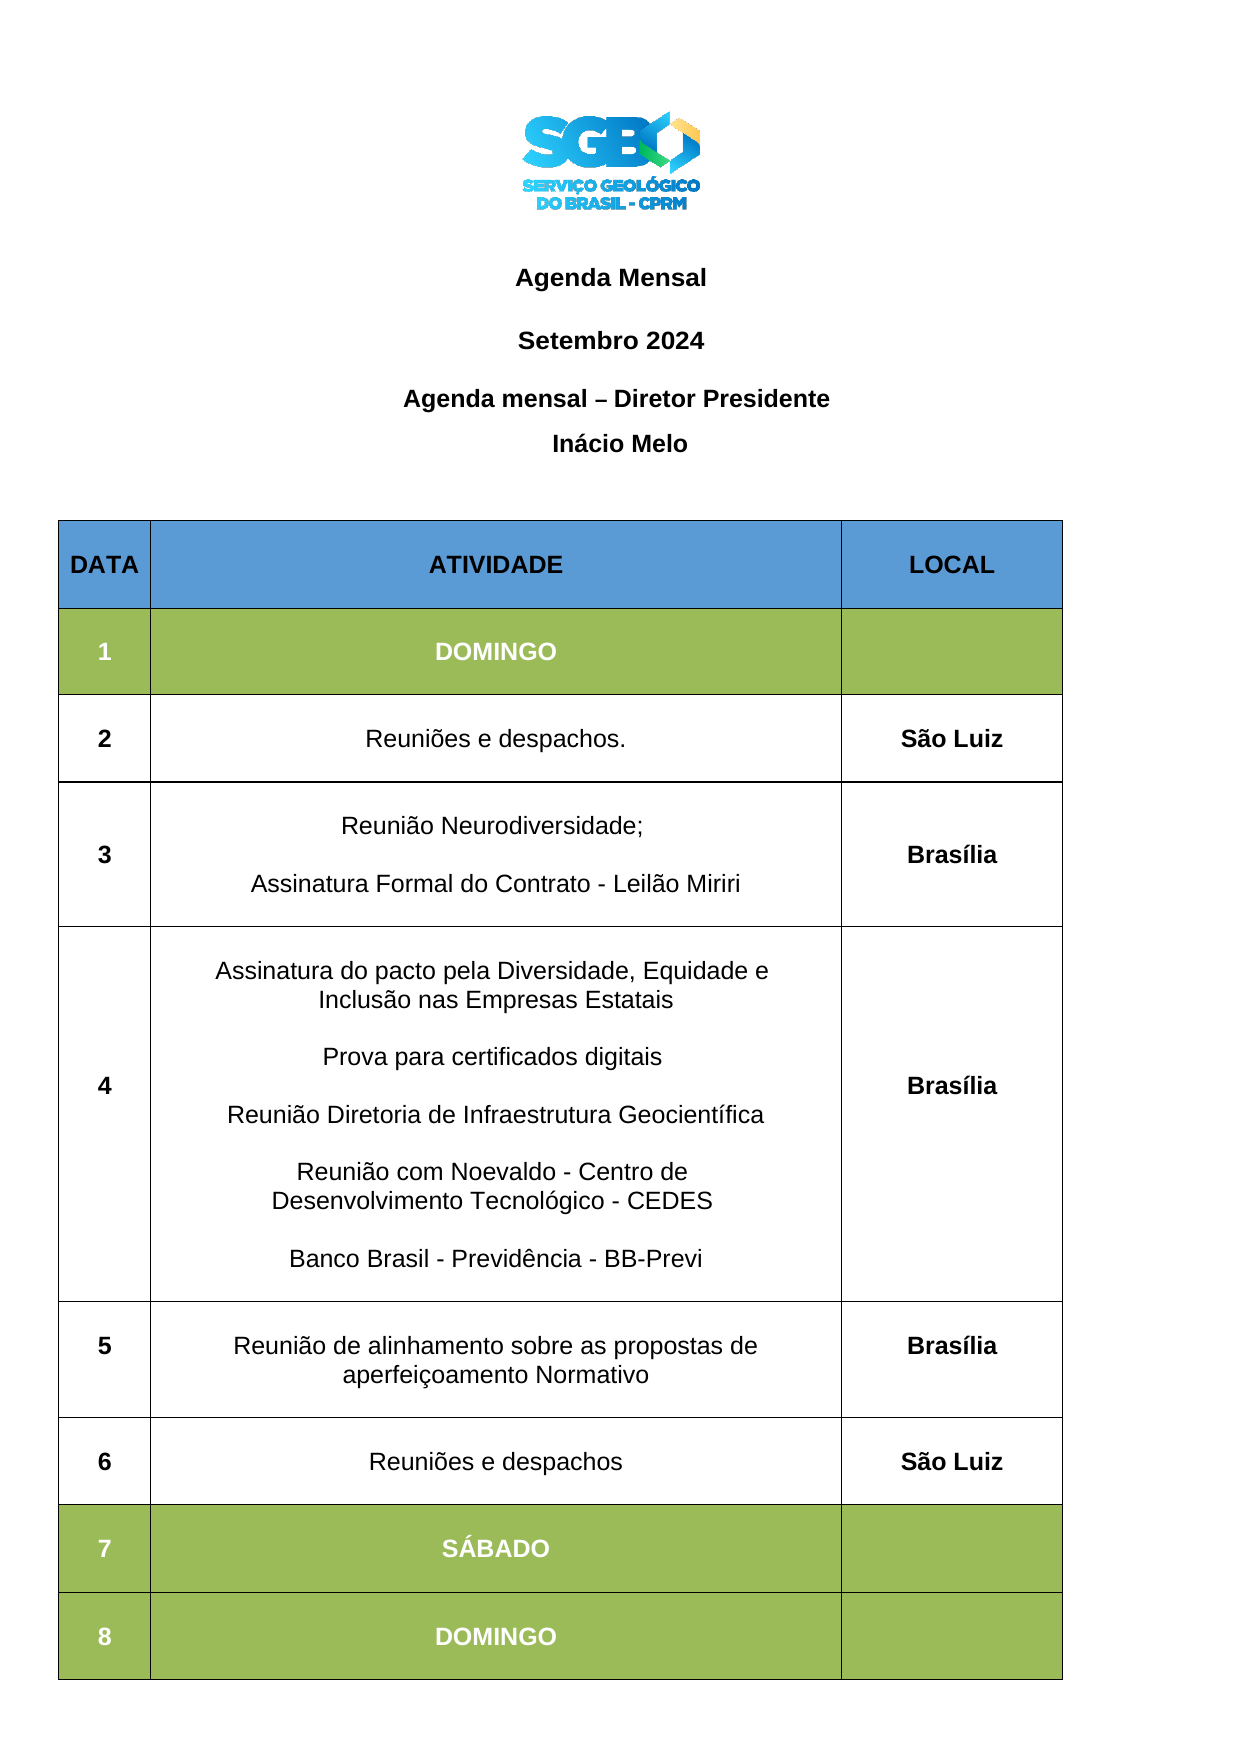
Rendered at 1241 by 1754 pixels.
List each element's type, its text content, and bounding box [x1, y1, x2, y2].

table_cell 5 [59, 1302, 150, 1417]
text Setembro 2024 [424, 326, 798, 355]
table_cell Reunião de alinhamento sobre as propostas de aperfeiçoamento Normativo [151, 1302, 841, 1417]
table_cell Reuniões e despachos [151, 1418, 841, 1504]
table_cell Reunião Neurodiversidade; Assinatura Formal do Contrato - Leilão Miriri [151, 783, 841, 926]
table_cell 2 [59, 695, 150, 781]
table_cell DOMINGO [151, 1593, 841, 1679]
table_cell [842, 1593, 1062, 1679]
text Agenda Mensal [424, 263, 798, 292]
table_cell 7 [59, 1505, 150, 1592]
table_cell SÁBADO [151, 1505, 841, 1592]
table_header DATA [59, 521, 150, 608]
table_cell 8 [59, 1593, 150, 1679]
table_cell Brasília [842, 1302, 1062, 1417]
table_cell [842, 1505, 1062, 1592]
table_cell 1 [59, 609, 150, 694]
table_cell Assinatura do pacto pela Diversidade, Equidade e Inclusão nas Empresas Estatais Prova para certificados digitais Reunião Diretoria de Infraestrutura Geocientífica Reunião com Noevaldo - Centro de Desenvolvimento Tecnológico - CEDES Banco Brasil - Previdência - BB-Previ [151, 927, 841, 1301]
text Agenda mensal – Diretor Presidente [177, 384, 1063, 413]
table_cell São Luiz [842, 1418, 1062, 1504]
table_cell Reuniões e despachos. [151, 695, 841, 781]
text Inácio Melo [177, 429, 1063, 458]
table_cell Brasília [842, 783, 1062, 926]
table_cell [842, 609, 1062, 694]
table_cell Brasília [842, 927, 1062, 1301]
table_cell 6 [59, 1418, 150, 1504]
table_header ATIVIDADE [151, 521, 841, 608]
table_cell DOMINGO [151, 609, 841, 694]
table_header LOCAL [842, 521, 1062, 608]
table_cell São Luiz [842, 695, 1062, 781]
table_cell 3 [59, 783, 150, 926]
table_cell 4 [59, 927, 150, 1301]
